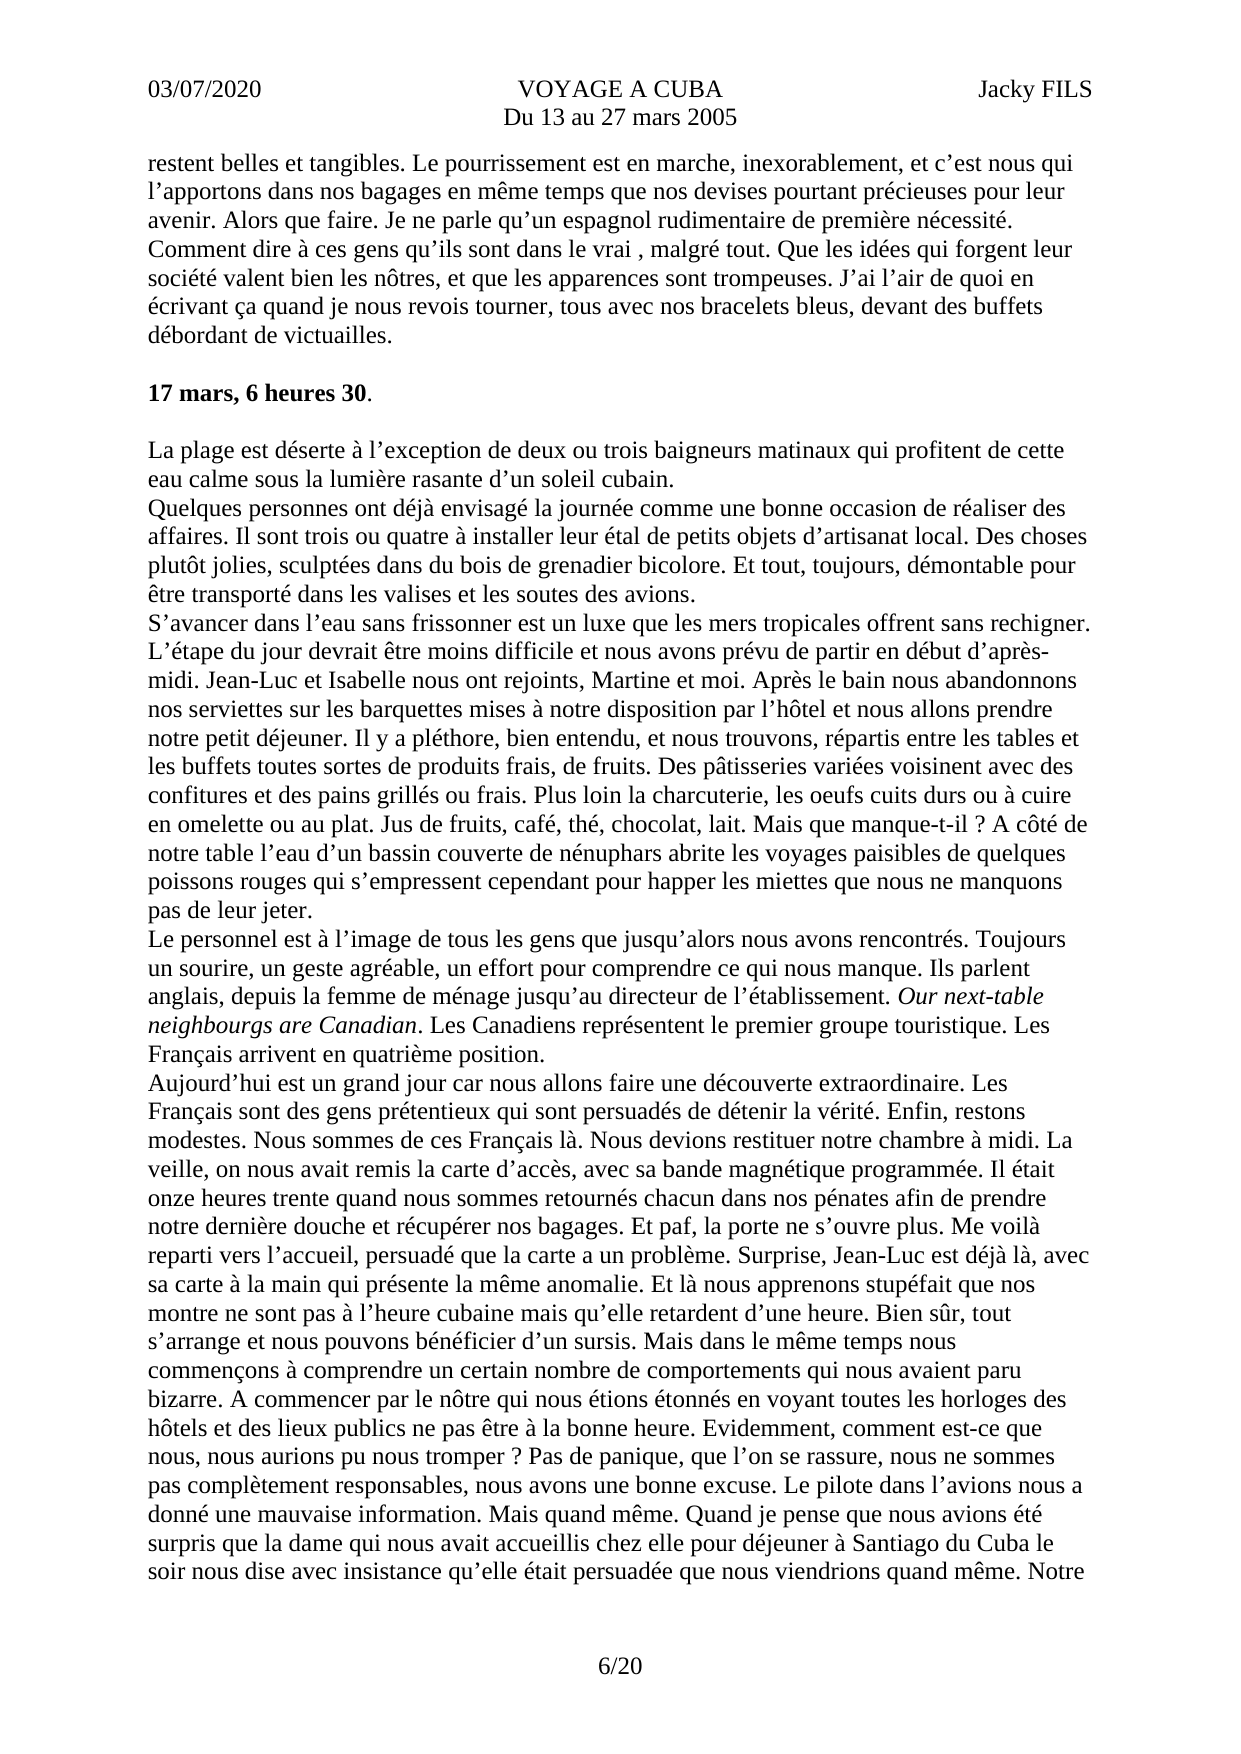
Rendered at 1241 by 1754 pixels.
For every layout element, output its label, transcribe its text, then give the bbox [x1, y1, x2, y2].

list La plage est déserte à l’exception de deux ou trois baigneurs matinaux qui profitent de cette eau calme sous la lumière rasante d’un soleil cubain. [148, 435, 1093, 493]
list S’avancer dans l’eau sans frissonner est un luxe que les mers tropicales offrent sans rechigner. L’étape du jour devrait être moins difficile et nous avons prévu de partir en début d’après-midi. Jean-Luc et Isabelle nous ont rejoints, Martine et moi. Après le bain nous abandonnons nos serviettes sur les barquettes mises à notre disposition par l’hôtel et nous allons prendre notre petit déjeuner. Il y a pléthore, bien entendu, et nous trouvons, répartis entre les tables et les buffets toutes sortes de produits frais, de fruits. Des pâtisseries variées voisinent avec des confitures et des pains grillés ou frais. Plus loin la charcuterie, les oeufs cuits durs ou à cuire en omelette ou au plat. Jus de fruits, café, thé, chocolat, lait. Mais que manque-t-il ? A côté de notre table l’eau d’un bassin couverte de nénuphars abrite les voyages paisibles de quelques poissons rouges qui s’empressent cependant pour happer les miettes que nous ne manquons pas de leur jeter. [148, 608, 1093, 924]
list Quelques personnes ont déjà envisagé la journée comme une bonne occasion de réaliser des affaires. Il sont trois ou quatre à installer leur étal de petits objets d’artisanat local. Des choses plutôt jolies, sculptées dans du bois de grenadier bicolore. Et tout, toujours, démontable pour être transporté dans les valises et les soutes des avions. [148, 493, 1093, 608]
list Aujourd’hui est un grand jour car nous allons faire une découverte extraordinaire. Les Français sont des gens prétentieux qui sont persuadés de détenir la vérité. Enfin, restons modestes. Nous sommes de ces Français là. Nous devions restituer notre chambre à midi. La veille, on nous avait remis la carte d’accès, avec sa bande magnétique programmée. Il était onze heures trente quand nous sommes retournés chacun dans nos pénates afin de prendre notre dernière douche et récupérer nos bagages. Et paf, la porte ne s’ouvre plus. Me voilà reparti vers l’accueil, persuadé que la carte a un problème. Surprise, Jean-Luc est déjà là, avec sa carte à la main qui présente la même anomalie. Et là nous apprenons stupéfait que nos montre ne sont pas à l’heure cubaine mais qu’elle retardent d’une heure. Bien sûr, tout s’arrange et nous pouvons bénéficier d’un sursis. Mais dans le même temps nous commençons à comprendre un certain nombre de comportements qui nous avaient paru bizarre. A commencer par le nôtre qui nous étions étonnés en voyant toutes les horloges des hôtels et des lieux publics ne pas être à la bonne heure. Evidemment, comment est-ce que nous, nous aurions pu nous tromper ? Pas de panique, que l’on se rassure, nous ne sommes pas complètement responsables, nous avons une bonne excuse. Le pilote dans l’avions nous a donné une mauvaise information. Mais quand même. Quand je pense que nous avions été surpris que la dame qui nous avait accueillis chez elle pour déjeuner à Santiago du Cuba le soir nous dise avec insistance qu’elle était persuadée que nous viendrions quand même. Notre [148, 1068, 1093, 1585]
list restent belles et tangibles. Le pourrissement est en marche, inexorablement, et c’est nous qui l’apportons dans nos bagages en même temps que nos devises pourtant précieuses pour leur avenir. Alors que faire. Je ne parle qu’un espagnol rudimentaire de première nécessité. Comment dire à ces gens qu’ils sont dans le vrai , malgré tout. Que les idées qui forgent leur société valent bien les nôtres, et que les apparences sont trompeuses. J’ai l’air de quoi en écrivant ça quand je nous revois tourner, tous avec nos bracelets bleus, devant des buffets débordant de victuailles. [148, 148, 1093, 349]
list Le personnel est à l’image de tous les gens que jusqu’alors nous avons rencontrés. Toujours un sourire, un geste agréable, un effort pour comprendre ce qui nous manque. Ils parlent anglais, depuis la femme de ménage jusqu’au directeur de l’établissement. Our next-table neighbourgs are Canadian. Les Canadiens représentent le premier groupe touristique. Les Français arrivent en quatrième position. [148, 924, 1093, 1068]
list 17 mars, 6 heures 30. [148, 378, 1093, 406]
